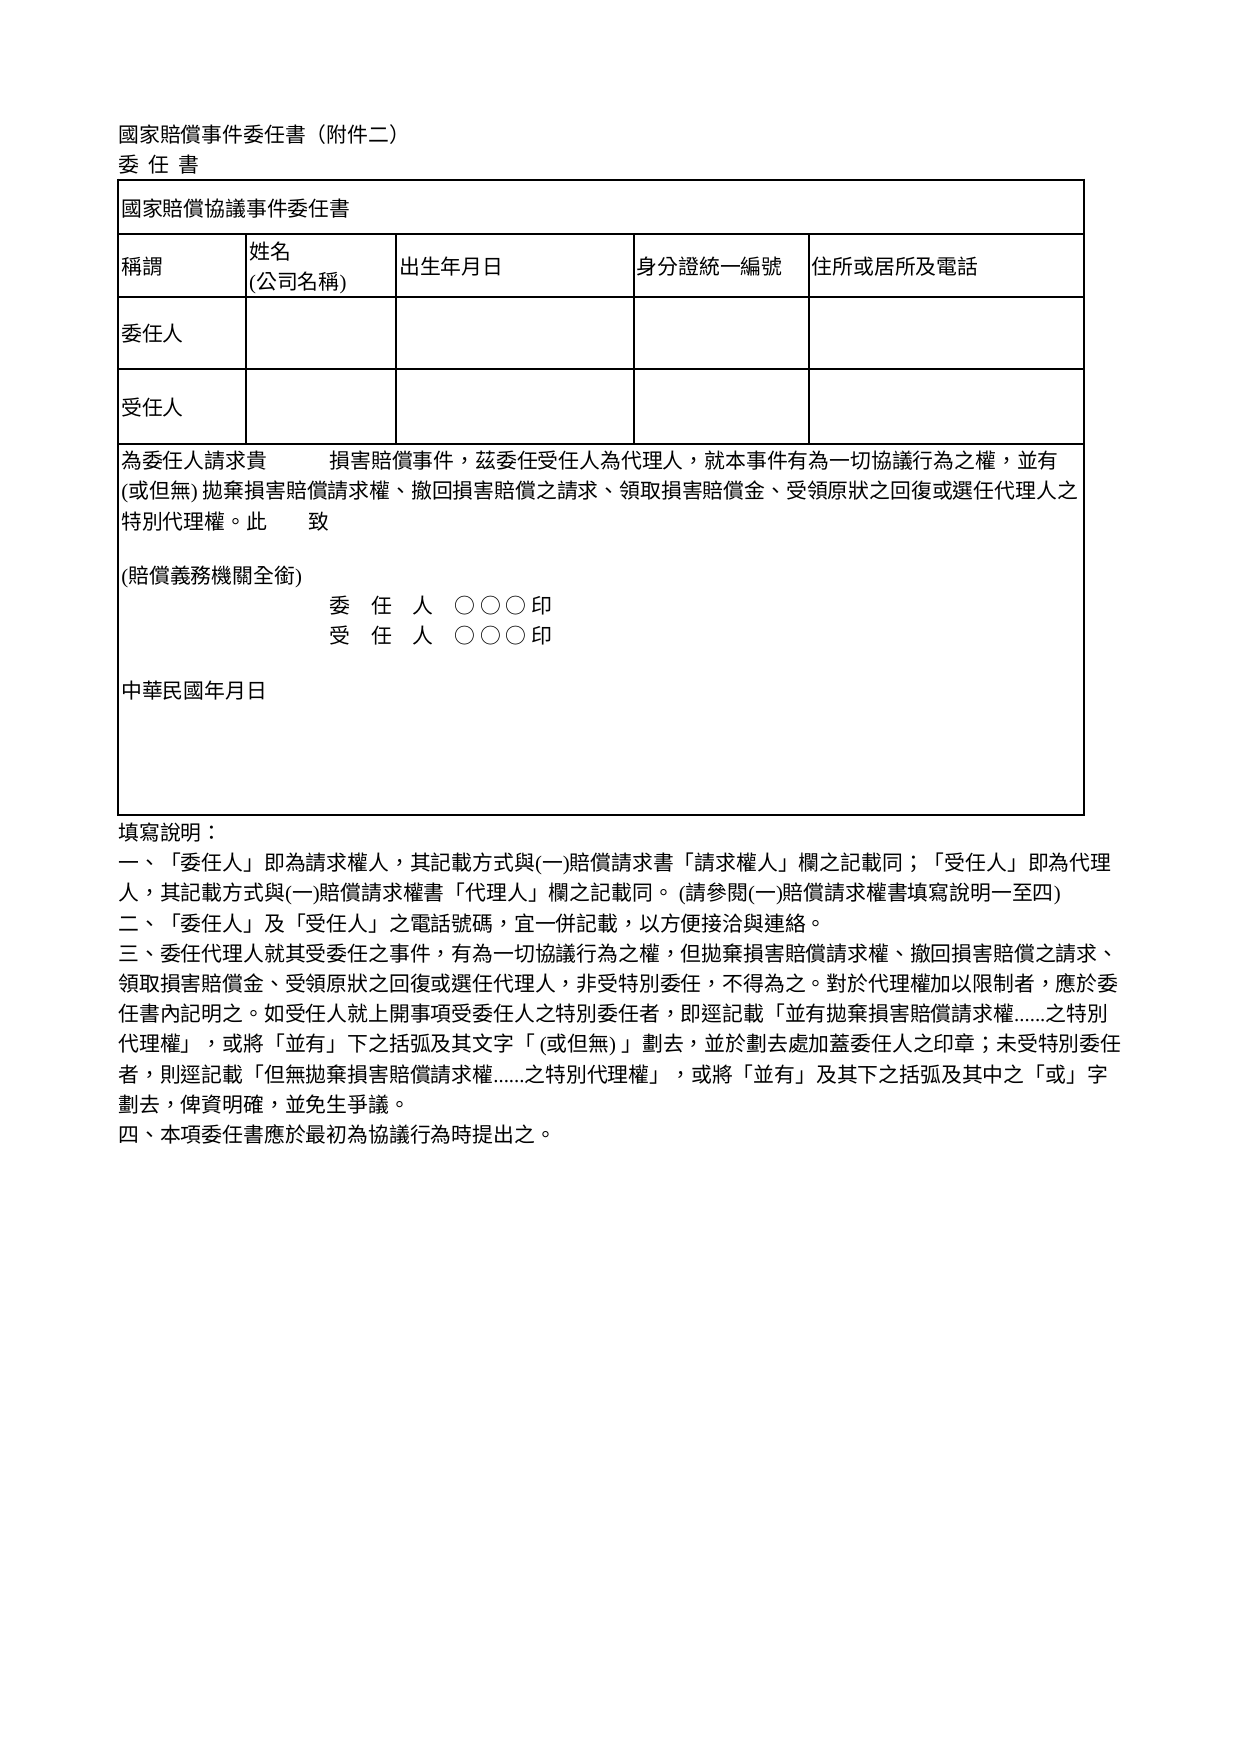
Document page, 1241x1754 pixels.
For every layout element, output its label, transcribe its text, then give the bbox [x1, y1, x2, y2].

table_header 國家賠償協議事件委任書 [119, 181, 1083, 233]
text 國家賠償事件委任書（附件二） [118, 118, 1122, 148]
table_cell [810, 370, 1083, 442]
table_cell [397, 298, 633, 368]
table_cell 住所或居所及電話 [810, 235, 1083, 296]
text 委 任 書 [118, 148, 1122, 178]
text 二、「委任人」及「受任人」之電話號碼，宜一併記載，以方便接洽與連絡。 [118, 907, 1122, 937]
table_cell [397, 370, 633, 442]
text 四、本項委任書應於最初為協議行為時提出之。 [118, 1118, 1122, 1148]
table_cell 受任人 [119, 370, 245, 442]
table_cell [247, 298, 395, 368]
table_cell 委任人 [119, 298, 245, 368]
table_cell 出生年月日 [397, 235, 633, 296]
table_cell [635, 298, 808, 368]
table_cell [635, 370, 808, 442]
table_cell 稱謂 [119, 235, 245, 296]
text 三、委任代理人就其受委任之事件，有為一切協議行為之權，但拋棄損害賠償請求權、撤回損害賠償之請求、領取損害賠償金、受領原狀之回復或選任代理人，非受特別委任，不得為之。對於代理權加以限制者，應於委任書內記明之。如受任人就上開事項受委任人之特別委任者，即逕記載「並有拋棄損害賠償請求權......之特別代理權」，或將「並有」下之括弧及其文字「 (或但無) 」劃去，並於劃去處加蓋委任人之印章；未受特別委任者，則逕記載「但無拋棄損害賠償請求權......之特別代理權」，或將「並有」及其下之括弧及其中之「或」字劃去，俾資明確，並免生爭議。 [118, 937, 1122, 1118]
text 一、「委任人」即為請求權人，其記載方式與(一)賠償請求書「請求權人」欄之記載同；「受任人」即為代理人，其記載方式與(一)賠償請求權書「代理人」欄之記載同。 (請參閱(一)賠償請求權書填寫說明一至四) [118, 846, 1122, 907]
table_cell 身分證統一編號 [635, 235, 808, 296]
text 填寫說明： [118, 816, 1122, 846]
table_cell 姓名 (公司名稱) [247, 235, 395, 296]
table_cell 為委任人請求貴 損害賠償事件，茲委任受任人為代理人，就本事件有為一切協議行為之權，並有 (或但無) 拋棄損害賠償請求權、撤回損害賠償之請求、領取損害賠償金、受領原狀之回復或選任代理人之特別代理權。此 致 (賠償義務機關全銜) 委 任 人 ○ ○ ○ 印 受 任 人 ○ ○ ○ 印 中華民國年月日 [119, 445, 1083, 814]
table_cell [810, 298, 1083, 368]
table_cell [247, 370, 395, 442]
